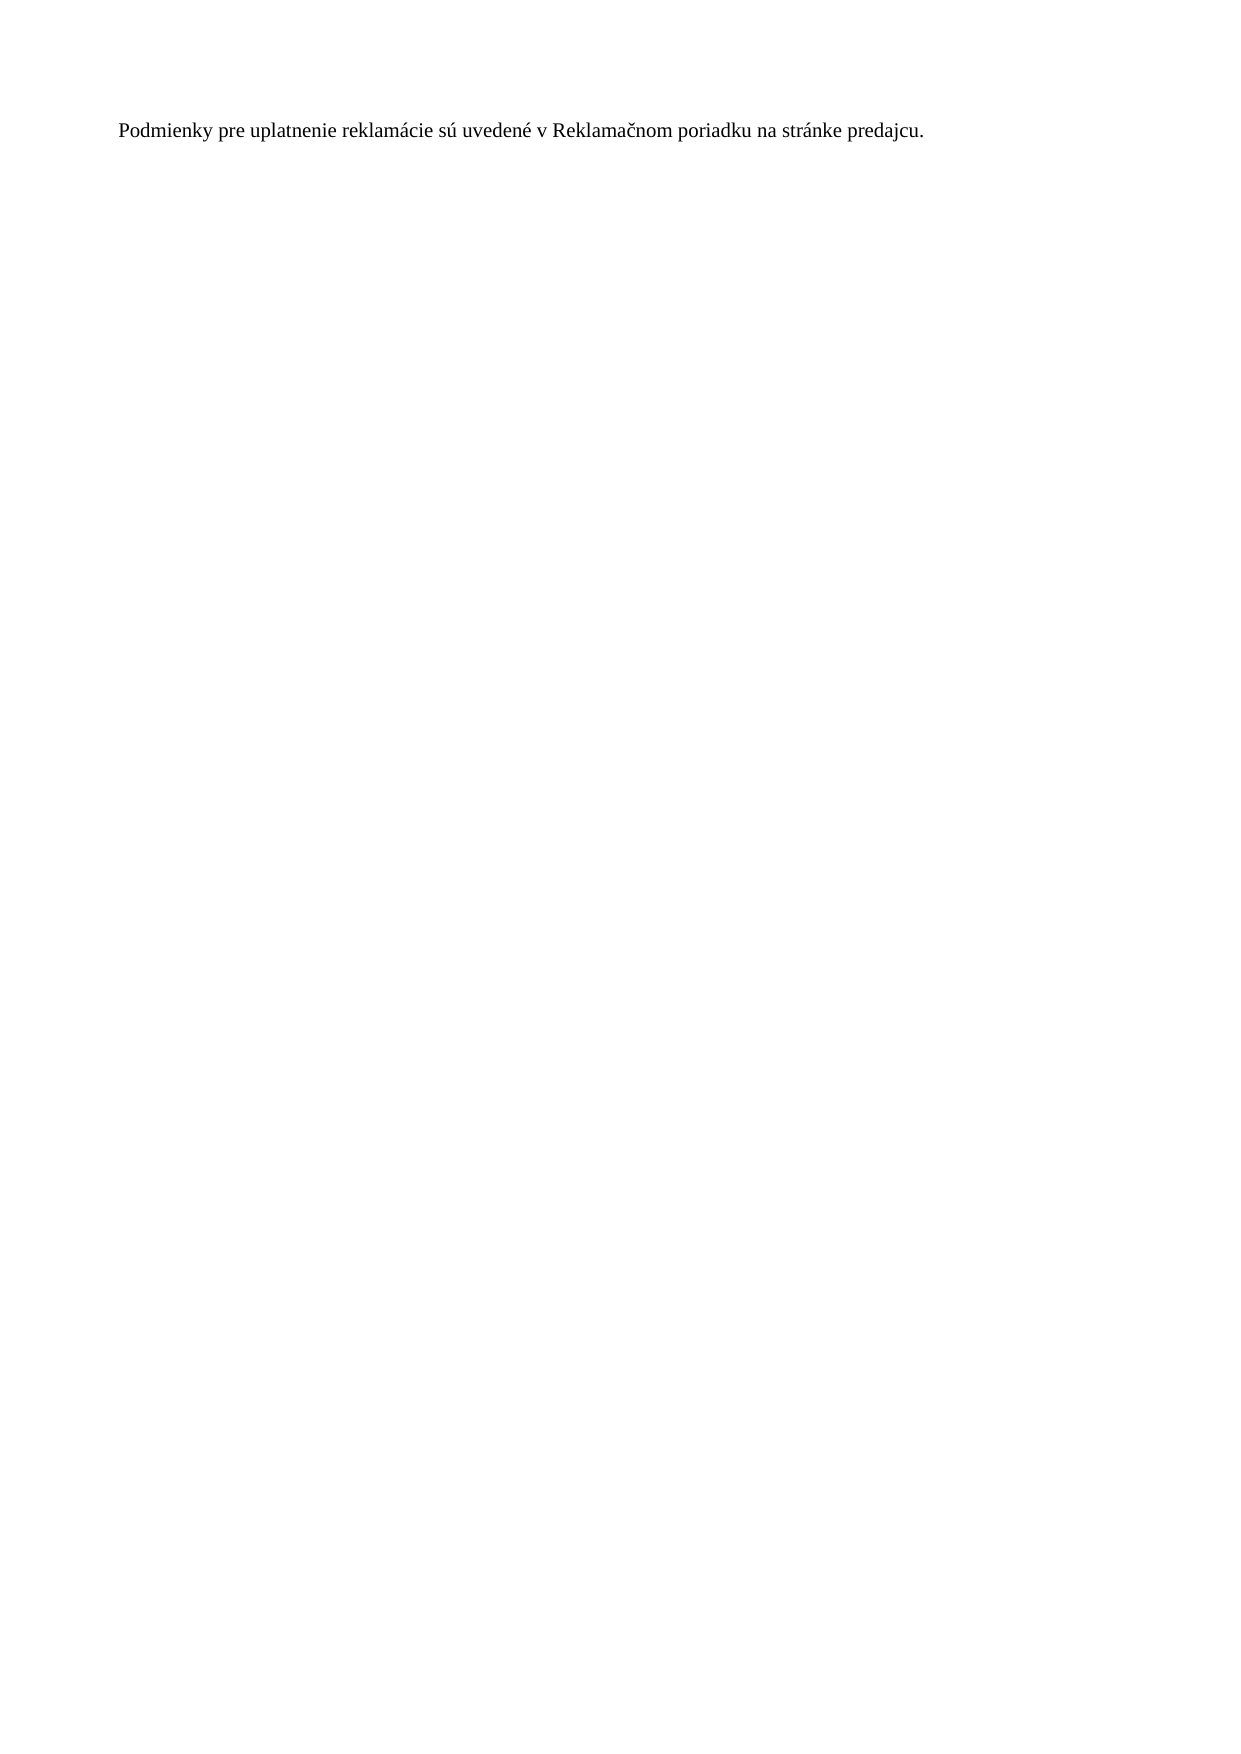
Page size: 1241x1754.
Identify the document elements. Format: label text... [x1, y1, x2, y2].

text Podmienky pre uplatnenie reklamácie sú uvedené v Reklamačnom poriadku na stránke predajcu. [118, 118, 1122, 142]
